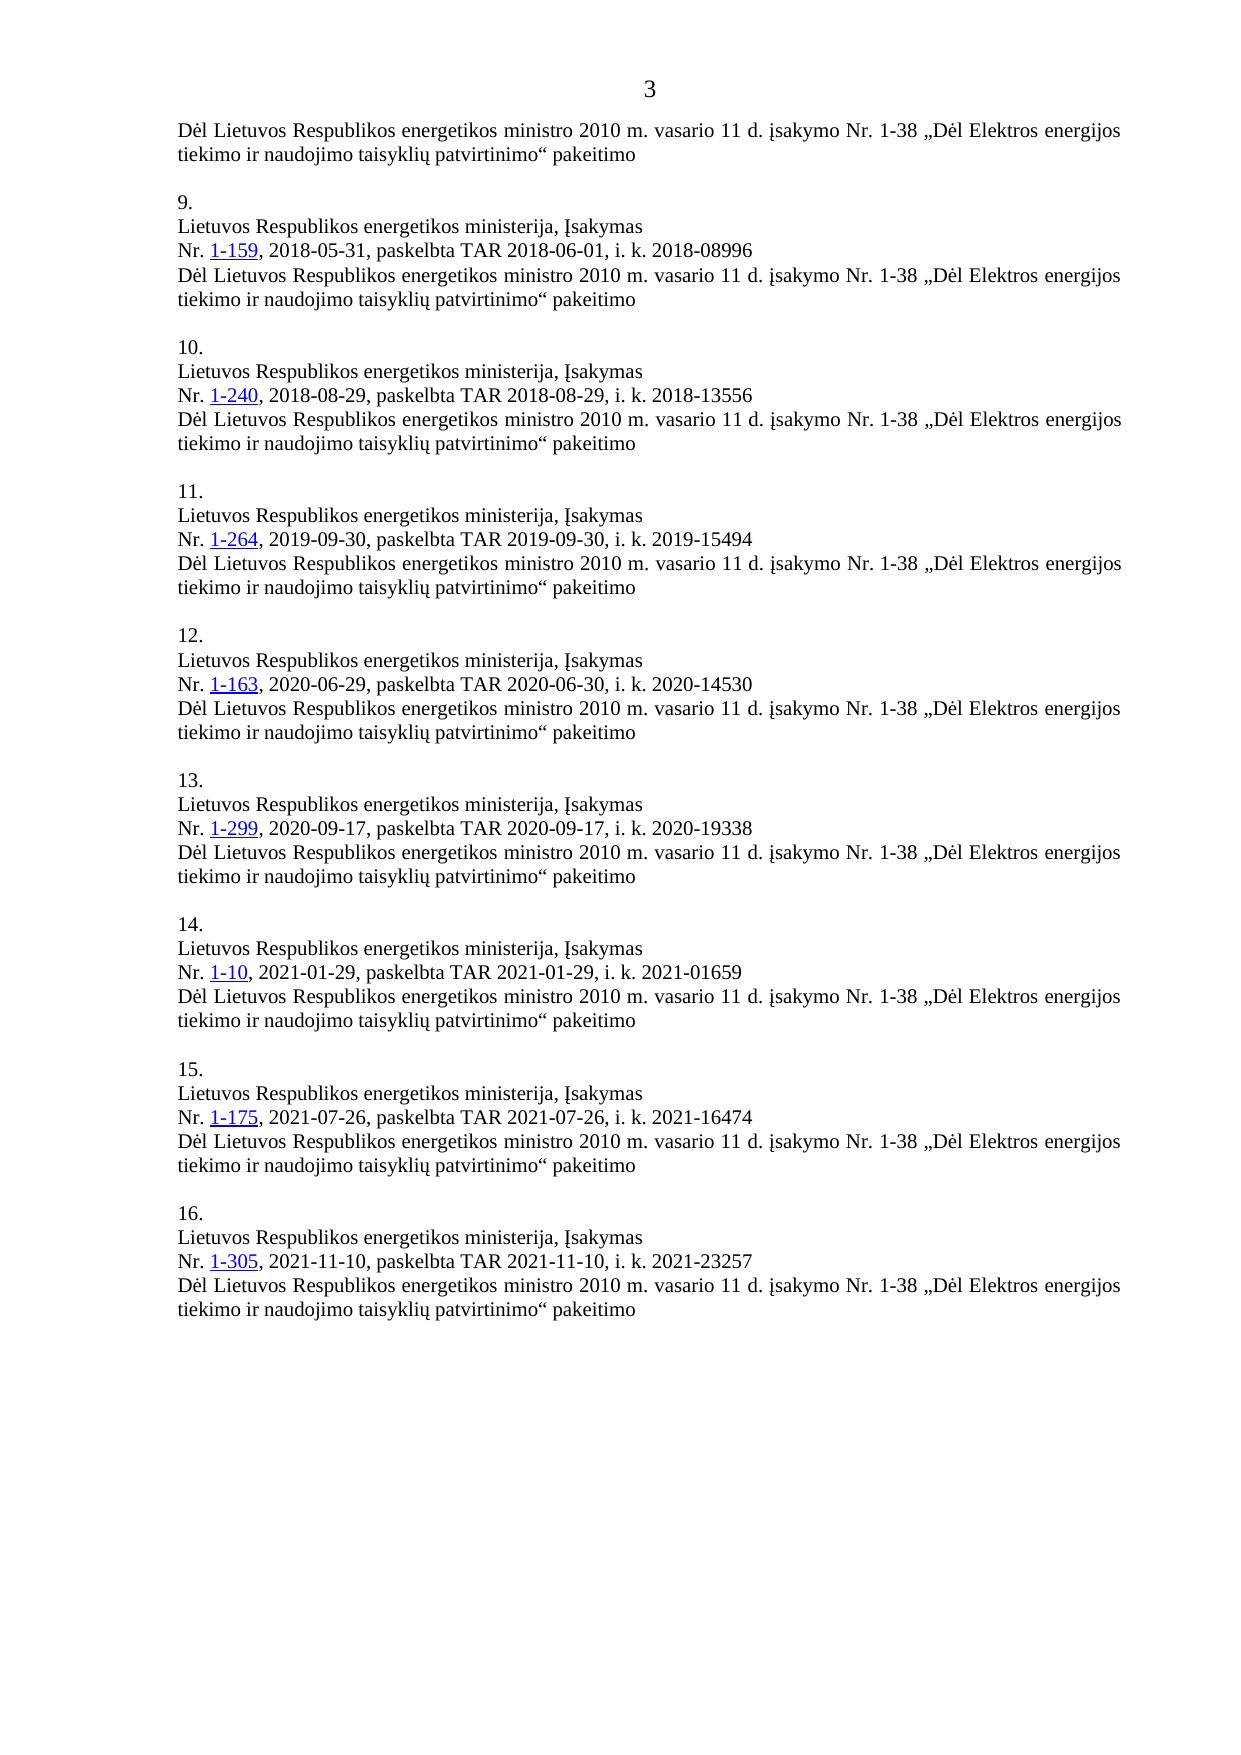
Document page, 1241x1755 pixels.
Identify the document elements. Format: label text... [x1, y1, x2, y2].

text Lietuvos Respublikos energetikos ministerija, Įsakymas [177, 1225, 1122, 1249]
text Dėl Lietuvos Respublikos energetikos ministro 2010 m. vasario 11 d. įsakymo Nr. 1-38 „Dėl Elektros energijos tiekimo ir naudojimo taisyklių patvirtinimo“ pakeitimo [177, 407, 1122, 455]
text Lietuvos Respublikos energetikos ministerija, Įsakymas [177, 647, 1122, 672]
text 10. [177, 335, 1122, 359]
text Nr. 1-159, 2018-05-31, paskelbta TAR 2018-06-01, i. k. 2018-08996 [177, 238, 1122, 262]
text Dėl Lietuvos Respublikos energetikos ministro 2010 m. vasario 11 d. įsakymo Nr. 1-38 „Dėl Elektros energijos tiekimo ir naudojimo taisyklių patvirtinimo“ pakeitimo [177, 840, 1122, 888]
text Lietuvos Respublikos energetikos ministerija, Įsakymas [177, 503, 1122, 527]
text 15. [177, 1057, 1122, 1081]
text Nr. 1-163, 2020-06-29, paskelbta TAR 2020-06-30, i. k. 2020-14530 [177, 672, 1122, 696]
text Lietuvos Respublikos energetikos ministerija, Įsakymas [177, 214, 1122, 238]
text 14. [177, 912, 1122, 936]
text Nr. 1-10, 2021-01-29, paskelbta TAR 2021-01-29, i. k. 2021-01659 [177, 960, 1122, 984]
text Lietuvos Respublikos energetikos ministerija, Įsakymas [177, 936, 1122, 960]
text Dėl Lietuvos Respublikos energetikos ministro 2010 m. vasario 11 d. įsakymo Nr. 1-38 „Dėl Elektros energijos tiekimo ir naudojimo taisyklių patvirtinimo“ pakeitimo [177, 1273, 1122, 1321]
text Dėl Lietuvos Respublikos energetikos ministro 2010 m. vasario 11 d. įsakymo Nr. 1-38 „Dėl Elektros energijos tiekimo ir naudojimo taisyklių patvirtinimo“ pakeitimo [177, 1129, 1122, 1177]
text Nr. 1-305, 2021-11-10, paskelbta TAR 2021-11-10, i. k. 2021-23257 [177, 1249, 1122, 1273]
text Nr. 1-240, 2018-08-29, paskelbta TAR 2018-08-29, i. k. 2018-13556 [177, 383, 1122, 407]
text 9. [177, 190, 1122, 214]
text Nr. 1-264, 2019-09-30, paskelbta TAR 2019-09-30, i. k. 2019-15494 [177, 527, 1122, 551]
text 12. [177, 623, 1122, 647]
text Dėl Lietuvos Respublikos energetikos ministro 2010 m. vasario 11 d. įsakymo Nr. 1-38 „Dėl Elektros energijos tiekimo ir naudojimo taisyklių patvirtinimo“ pakeitimo [177, 984, 1122, 1032]
text Lietuvos Respublikos energetikos ministerija, Įsakymas [177, 1081, 1122, 1105]
text Lietuvos Respublikos energetikos ministerija, Įsakymas [177, 359, 1122, 383]
text 13. [177, 768, 1122, 792]
text 16. [177, 1201, 1122, 1225]
text 11. [177, 479, 1122, 503]
text Lietuvos Respublikos energetikos ministerija, Įsakymas [177, 792, 1122, 816]
text Nr. 1-299, 2020-09-17, paskelbta TAR 2020-09-17, i. k. 2020-19338 [177, 816, 1122, 840]
text Dėl Lietuvos Respublikos energetikos ministro 2010 m. vasario 11 d. įsakymo Nr. 1-38 „Dėl Elektros energijos tiekimo ir naudojimo taisyklių patvirtinimo“ pakeitimo [177, 262, 1122, 311]
text Dėl Lietuvos Respublikos energetikos ministro 2010 m. vasario 11 d. įsakymo Nr. 1-38 „Dėl Elektros energijos tiekimo ir naudojimo taisyklių patvirtinimo“ pakeitimo [177, 118, 1122, 166]
text Dėl Lietuvos Respublikos energetikos ministro 2010 m. vasario 11 d. įsakymo Nr. 1-38 „Dėl Elektros energijos tiekimo ir naudojimo taisyklių patvirtinimo“ pakeitimo [177, 696, 1122, 744]
text Dėl Lietuvos Respublikos energetikos ministro 2010 m. vasario 11 d. įsakymo Nr. 1-38 „Dėl Elektros energijos tiekimo ir naudojimo taisyklių patvirtinimo“ pakeitimo [177, 551, 1122, 599]
text Nr. 1-175, 2021-07-26, paskelbta TAR 2021-07-26, i. k. 2021-16474 [177, 1105, 1122, 1129]
